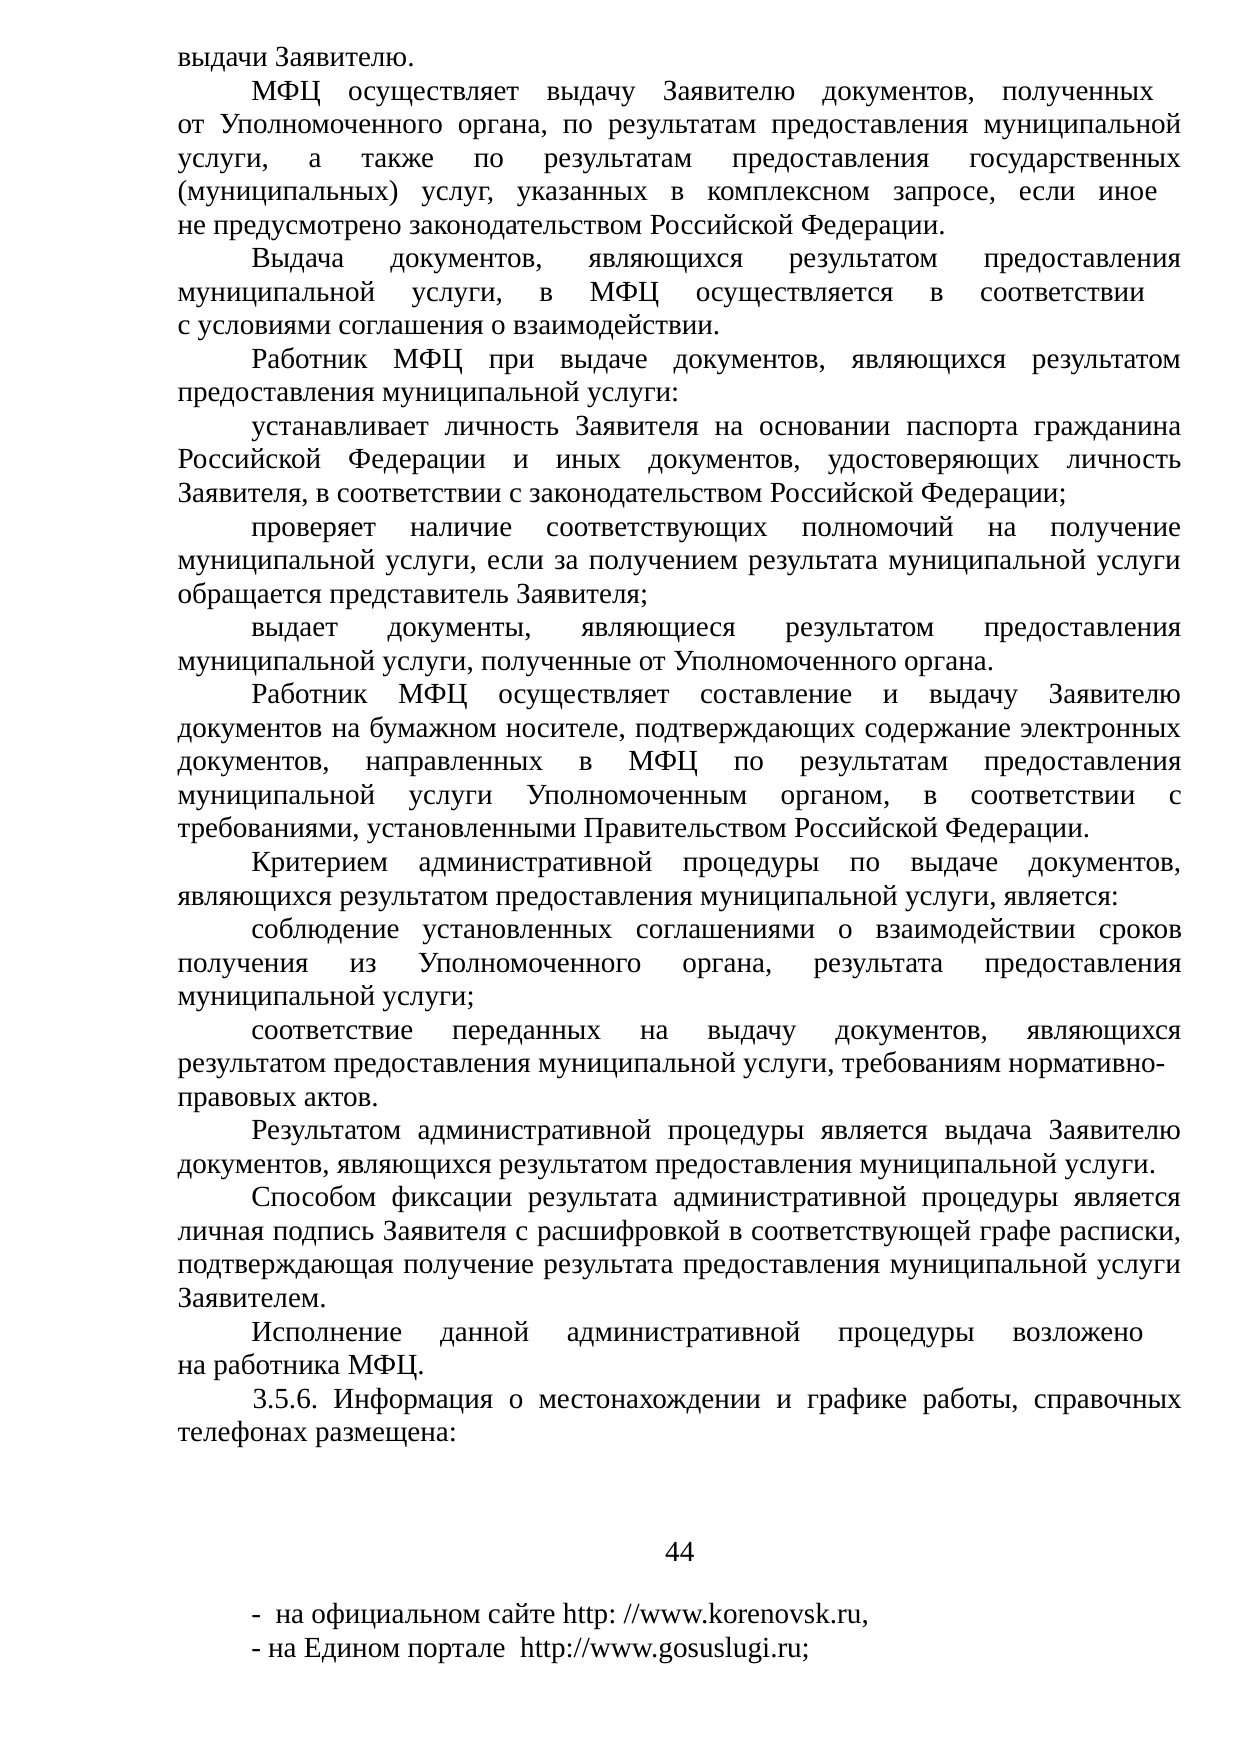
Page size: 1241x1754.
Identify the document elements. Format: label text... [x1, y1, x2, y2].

text МФЦ осуществляет выдачу Заявителю документов, полученных от Уполномоченного органа, по результатам предоставления муниципальной услуги, а также по результатам предоставления государственных (муниципальных) услуг, указанных в комплексном запросе, если иное не предусмотрено законодательством Российской Федерации. [177, 73, 1182, 240]
text проверяет наличие соответствующих полномочий на получение муниципальной услуги, если за получением результата муниципальной услуги обращается представитель Заявителя; [177, 509, 1182, 609]
text Работник МФЦ осуществляет составление и выдачу Заявителю документов на бумажном носителе, подтверждающих содержание электронных документов, направленных в МФЦ по результатам предоставления муниципальной услуги Уполномоченным органом, в соответствии с требованиями, установленными Правительством Российской Федерации. [177, 676, 1182, 844]
text Критерием административной процедуры по выдаче документов, являющихся результатом предоставления муниципальной услуги, является: [177, 844, 1182, 911]
text Результатом административной процедуры является выдача Заявителю документов, являющихся результатом предоставления муниципальной услуги. [177, 1112, 1182, 1179]
text - на официальном сайте http: //www.korenovsk.ru, [177, 1596, 1182, 1630]
text Исполнение данной административной процедуры возложено на работника МФЦ. [177, 1314, 1182, 1381]
text устанавливает личность Заявителя на основании паспорта гражданина Российской Федерации и иных документов, удостоверяющих личность Заявителя, в соответствии с законодательством Российской Федерации; [177, 408, 1182, 509]
text 3.5.6. Информация о местонахождении и графике работы, справочных телефонах размещена: [177, 1381, 1182, 1448]
text Выдача документов, являющихся результатом предоставления муниципальной услуги, в МФЦ осуществляется в соответствии с условиями соглашения о взаимодействии. [177, 240, 1182, 341]
text - на Едином портале http://www.gosuslugi.ru; [177, 1630, 1182, 1663]
text правовых актов. [177, 1079, 1182, 1112]
text Способом фиксации результата административной процедуры является личная подпись Заявителя с расшифровкой в соответствующей графе расписки, подтверждающая получение результата предоставления муниципальной услуги Заявителем. [177, 1179, 1182, 1314]
text соблюдение установленных соглашениями о взаимодействии сроков получения из Уполномоченного органа, результата предоставления муниципальной услуги; [177, 911, 1182, 1012]
text 44 [177, 1534, 1182, 1568]
text Работник МФЦ при выдаче документов, являющихся результатом предоставления муниципальной услуги: [177, 341, 1182, 408]
text выдачи Заявителю. [177, 39, 1182, 73]
text соответствие переданных на выдачу документов, являющихся результатом предоставления муниципальной услуги, требованиям нормативно- [177, 1012, 1182, 1079]
text выдает документы, являющиеся результатом предоставления муниципальной услуги, полученные от Уполномоченного органа. [177, 609, 1182, 676]
